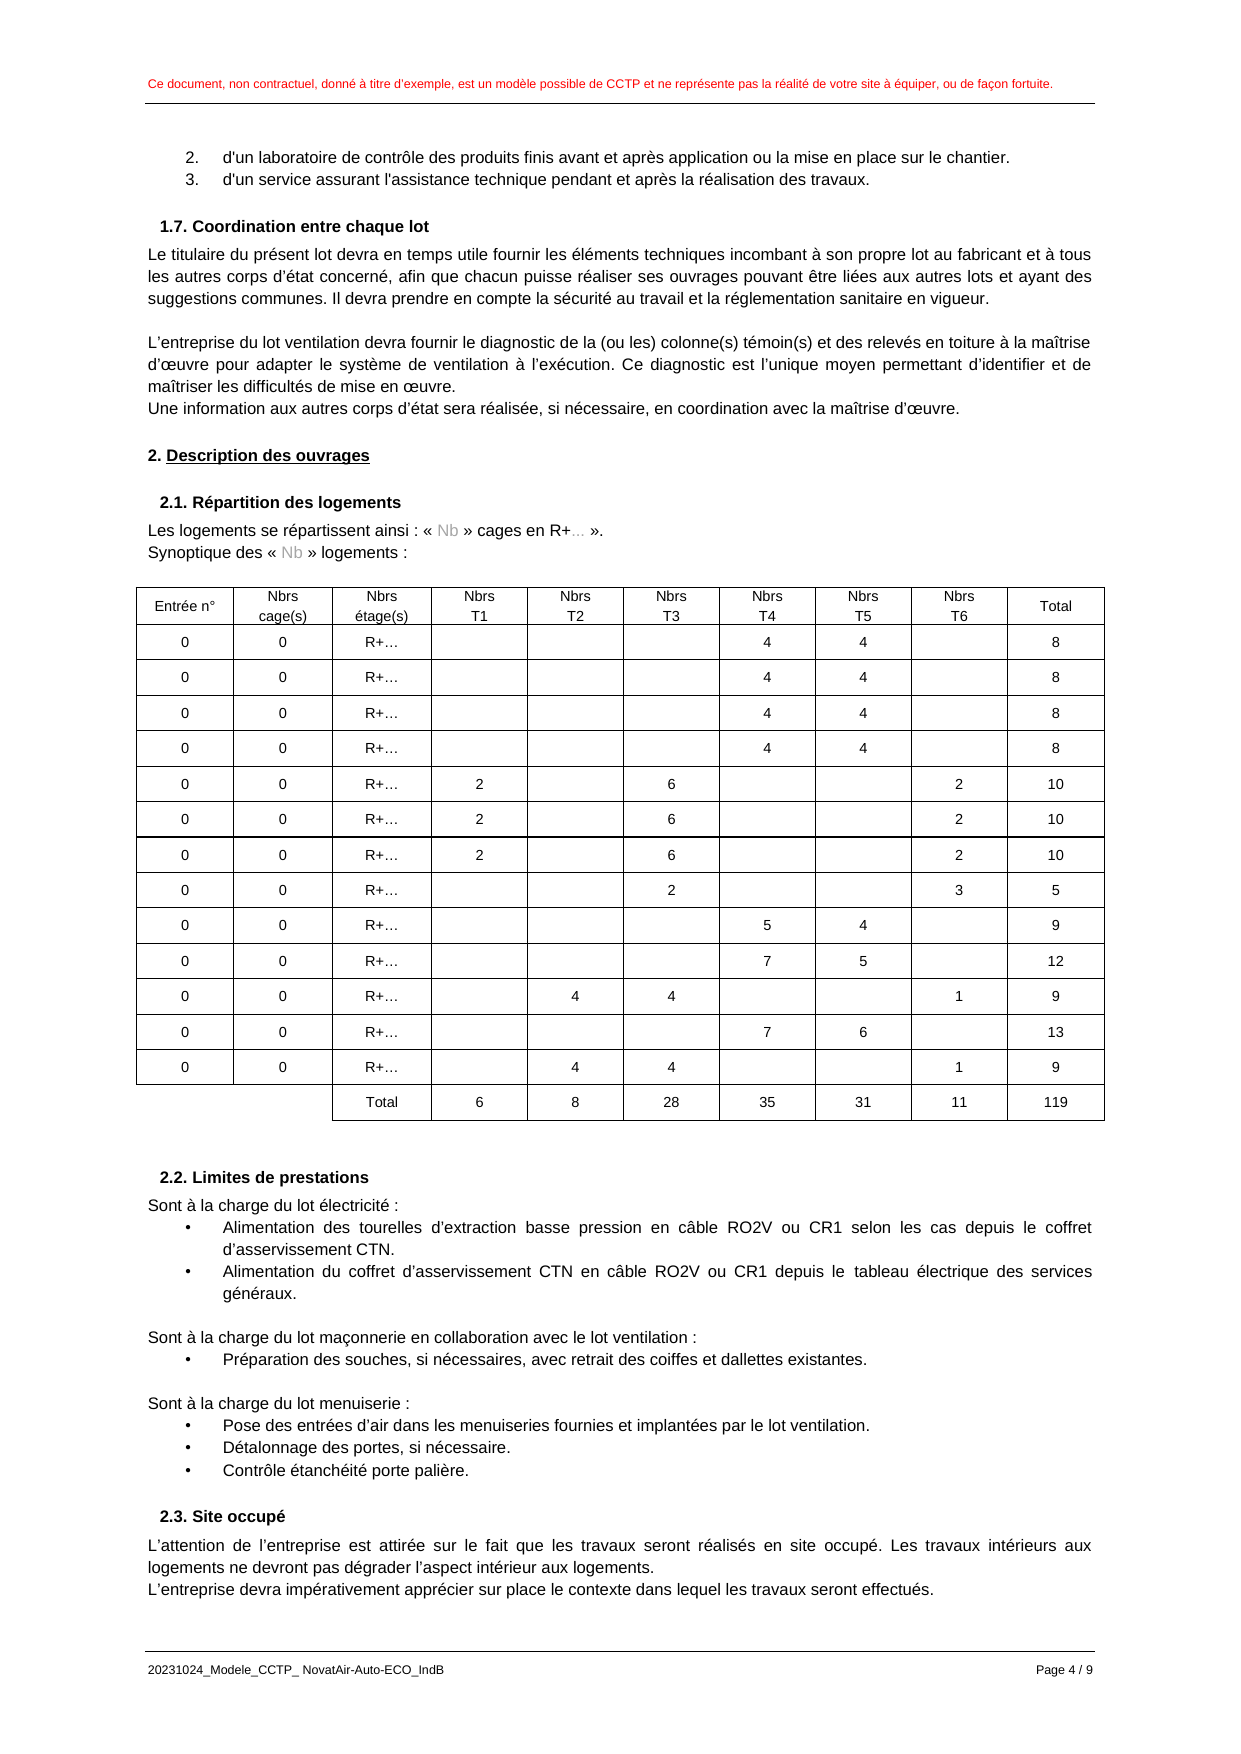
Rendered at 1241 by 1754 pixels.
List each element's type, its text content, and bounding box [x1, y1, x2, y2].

table_cell [624, 1015, 719, 1049]
list Pose des entrées d’air dans les menuiseries fournies et implantées par le lot ventilation. [185, 1416, 1092, 1435]
table_cell 5 [816, 944, 911, 978]
table_cell 13 [1008, 1015, 1104, 1049]
table_cell [624, 660, 719, 695]
table_cell 4 [720, 731, 815, 766]
table_cell [432, 731, 527, 766]
table_cell 4 [720, 625, 815, 659]
table_cell [528, 731, 623, 766]
subtitle Description des ouvrages [148, 446, 1092, 465]
table_cell 0 [137, 979, 233, 1013]
table_header Nbrs T4 [720, 588, 815, 624]
table_cell [528, 838, 623, 872]
table_cell R+… [333, 696, 431, 730]
table_cell 6 [624, 838, 719, 872]
table_cell 0 [234, 802, 332, 836]
table_cell [432, 660, 527, 695]
table_cell [624, 696, 719, 730]
table_cell 9 [1008, 1050, 1104, 1084]
table_cell R+… [333, 731, 431, 766]
table_cell 4 [720, 696, 815, 730]
table_cell 4 [624, 1050, 719, 1084]
table_cell 2 [912, 802, 1007, 836]
table_cell [912, 660, 1007, 695]
table_cell 8 [1008, 696, 1104, 730]
table_cell [720, 838, 815, 872]
table_cell [912, 908, 1007, 943]
table_cell R+… [333, 908, 431, 943]
text Sont à la charge du lot électricité : [148, 1196, 1092, 1215]
table_cell 2 [912, 767, 1007, 801]
table_cell 8 [1008, 625, 1104, 659]
table_cell 2 [912, 838, 1007, 872]
table_cell R+… [333, 625, 431, 659]
table_cell R+… [333, 802, 431, 836]
table_cell R+… [333, 660, 431, 695]
table_cell [720, 767, 815, 801]
table_cell 0 [137, 767, 233, 801]
table_cell 5 [1008, 873, 1104, 907]
table_cell [528, 625, 623, 659]
list Alimentation des tourelles d’extraction basse pression en câble RO2V ou CR1 selon les cas depuis le coffret d’asservissement CTN. [185, 1218, 1092, 1259]
table_cell [720, 873, 815, 907]
table_cell [528, 660, 623, 695]
table_cell 4 [720, 660, 815, 695]
table_cell 8 [528, 1085, 623, 1120]
list Contrôle étanchéité porte palière. [185, 1460, 1092, 1479]
table_header Nbrs T2 [528, 588, 623, 624]
table_cell 7 [720, 1015, 815, 1049]
table_cell 6 [624, 767, 719, 801]
table_cell [432, 908, 527, 943]
text L’entreprise devra impérativement apprécier sur place le contexte dans lequel les travaux seront effectués. [148, 1579, 1092, 1599]
table_cell 4 [624, 979, 719, 1013]
table_cell [720, 1050, 815, 1084]
table_header Entrée n° [137, 588, 233, 624]
table_cell [528, 696, 623, 730]
table_cell 0 [234, 979, 332, 1013]
table_cell 0 [137, 660, 233, 695]
text Sont à la charge du lot menuiserie : [148, 1394, 1092, 1413]
table_cell 0 [137, 696, 233, 730]
table_cell [816, 767, 911, 801]
table_cell 0 [137, 908, 233, 943]
table_cell 4 [816, 908, 911, 943]
table_cell [528, 802, 623, 836]
table_cell [528, 873, 623, 907]
text L’attention de l’entreprise est attirée sur le fait que les travaux seront réalisés en site occupé. Les travaux intérieurs aux logements ne devront pas dégrader l’aspect intérieur aux logements. [148, 1536, 1092, 1577]
table_cell 0 [137, 944, 233, 978]
table_cell 6 [432, 1085, 527, 1120]
list d'un laboratoire de contrôle des produits finis avant et après application ou la mise en place sur le chantier. [185, 148, 1092, 167]
table_cell 6 [624, 802, 719, 836]
table_cell [816, 979, 911, 1013]
table_cell 0 [137, 625, 233, 659]
table_cell 1 [912, 1050, 1007, 1084]
table_cell 1 [912, 979, 1007, 1013]
table_cell 0 [234, 731, 332, 766]
table_cell 10 [1008, 838, 1104, 872]
table_cell 0 [234, 1050, 332, 1084]
table_cell 4 [528, 979, 623, 1013]
table_cell [912, 944, 1007, 978]
table_cell 0 [234, 625, 332, 659]
table_cell R+… [333, 979, 431, 1013]
subtitle Répartition des logements [159, 492, 1092, 512]
table_cell 8 [1008, 660, 1104, 695]
table_cell 6 [816, 1015, 911, 1049]
table_cell 0 [137, 838, 233, 872]
table_cell [528, 908, 623, 943]
subtitle Site occupé [159, 1507, 1092, 1526]
list d'un service assurant l'assistance technique pendant et après la réalisation des travaux. [185, 170, 1092, 189]
table_cell 2 [432, 838, 527, 872]
table_cell R+… [333, 944, 431, 978]
table_cell [432, 1015, 527, 1049]
table_cell 4 [528, 1050, 623, 1084]
table_header Nbrs T3 [624, 588, 719, 624]
list Préparation des souches, si nécessaires, avec retrait des coiffes et dallettes existantes. [185, 1350, 1092, 1369]
table_cell 0 [137, 731, 233, 766]
table_cell [912, 731, 1007, 766]
table_cell [816, 802, 911, 836]
table_cell [912, 696, 1007, 730]
table_cell 12 [1008, 944, 1104, 978]
table_cell 7 [720, 944, 815, 978]
text Une information aux autres corps d’état sera réalisée, si nécessaire, en coordination avec la maîtrise d’œuvre. [148, 399, 1092, 418]
table_cell [624, 731, 719, 766]
table_cell R+… [333, 838, 431, 872]
table_cell 0 [234, 696, 332, 730]
table_cell 10 [1008, 802, 1104, 836]
table_cell [912, 625, 1007, 659]
table_cell 0 [234, 873, 332, 907]
list Alimentation du coffret d’asservissement CTN en câble RO2V ou CR1 depuis le tableau électrique des services généraux. [185, 1262, 1092, 1303]
table_cell R+… [333, 767, 431, 801]
table_cell Total [333, 1085, 431, 1120]
subtitle Coordination entre chaque lot [159, 216, 1092, 236]
table_cell [136, 1085, 233, 1120]
table_cell 3 [912, 873, 1007, 907]
text Sont à la charge du lot maçonnerie en collaboration avec le lot ventilation : [148, 1328, 1092, 1347]
table_cell 9 [1008, 979, 1104, 1013]
table_header Nbrs étage(s) [333, 588, 431, 624]
subtitle Limites de prestations [159, 1168, 1092, 1187]
table_cell 119 [1008, 1085, 1104, 1120]
table_cell [624, 908, 719, 943]
table_cell 2 [624, 873, 719, 907]
table_cell 0 [137, 802, 233, 836]
table_header Nbrs T1 [432, 588, 527, 624]
table_cell 4 [816, 731, 911, 766]
table_header Nbrs T5 [816, 588, 911, 624]
table_cell 35 [720, 1085, 815, 1120]
table_header Nbrs T6 [912, 588, 1007, 624]
table_cell [528, 767, 623, 801]
table_cell 0 [234, 660, 332, 695]
table_cell 8 [1008, 731, 1104, 766]
table_cell [432, 979, 527, 1013]
table_cell [432, 625, 527, 659]
table_cell 4 [816, 625, 911, 659]
table_cell 10 [1008, 767, 1104, 801]
table_cell 28 [624, 1085, 719, 1120]
table_cell R+… [333, 1015, 431, 1049]
table_cell 0 [234, 838, 332, 872]
table_cell [432, 696, 527, 730]
text Synoptique des « Nb » logements : [148, 543, 1092, 562]
table_header Total [1008, 588, 1104, 624]
table_cell 0 [137, 1015, 233, 1049]
table_cell 0 [137, 873, 233, 907]
table_cell 0 [234, 944, 332, 978]
table_cell 9 [1008, 908, 1104, 943]
table_cell [912, 1015, 1007, 1049]
table_cell [816, 838, 911, 872]
text Le titulaire du présent lot devra en temps utile fournir les éléments techniques incombant à son propre lot au fabricant et à tous les autres corps d’état concerné, afin que chacun puisse réaliser ses ouvrages pouvant être liées aux autres lots et ayant des suggestions communes. Il devra prendre en compte la sécurité au travail et la réglementation sanitaire en vigueur. [148, 245, 1092, 308]
table_cell [720, 802, 815, 836]
table_cell [432, 1050, 527, 1084]
table_cell [720, 979, 815, 1013]
table_cell [624, 625, 719, 659]
table_cell [432, 944, 527, 978]
table_cell 4 [816, 696, 911, 730]
table_cell R+… [333, 1050, 431, 1084]
text Les logements se répartissent ainsi : « Nb » cages en R+... ». [148, 521, 1092, 540]
table_cell 4 [816, 660, 911, 695]
table_cell 5 [720, 908, 815, 943]
table_cell [816, 873, 911, 907]
table_cell 0 [234, 1015, 332, 1049]
table_cell 31 [816, 1085, 911, 1120]
table_cell 0 [137, 1050, 233, 1084]
table_cell 0 [234, 767, 332, 801]
table_cell [234, 1085, 332, 1120]
table_cell 0 [234, 908, 332, 943]
table_cell 2 [432, 767, 527, 801]
list Détalonnage des portes, si nécessaire. [185, 1438, 1092, 1457]
table_cell R+… [333, 873, 431, 907]
table_cell [816, 1050, 911, 1084]
table_cell [528, 1015, 623, 1049]
table_cell [624, 944, 719, 978]
table_cell [528, 944, 623, 978]
table_cell 11 [912, 1085, 1007, 1120]
text L’entreprise du lot ventilation devra fournir le diagnostic de la (ou les) colonne(s) témoin(s) et des relevés en toiture à la maîtrise d’œuvre pour adapter le système de ventilation à l’exécution. Ce diagnostic est l’unique moyen permettant d’identifier et de maîtriser les difficultés de mise en œuvre. [148, 333, 1092, 396]
table_header Nbrs cage(s) [234, 588, 332, 624]
table_cell 2 [432, 802, 527, 836]
table_cell [432, 873, 527, 907]
